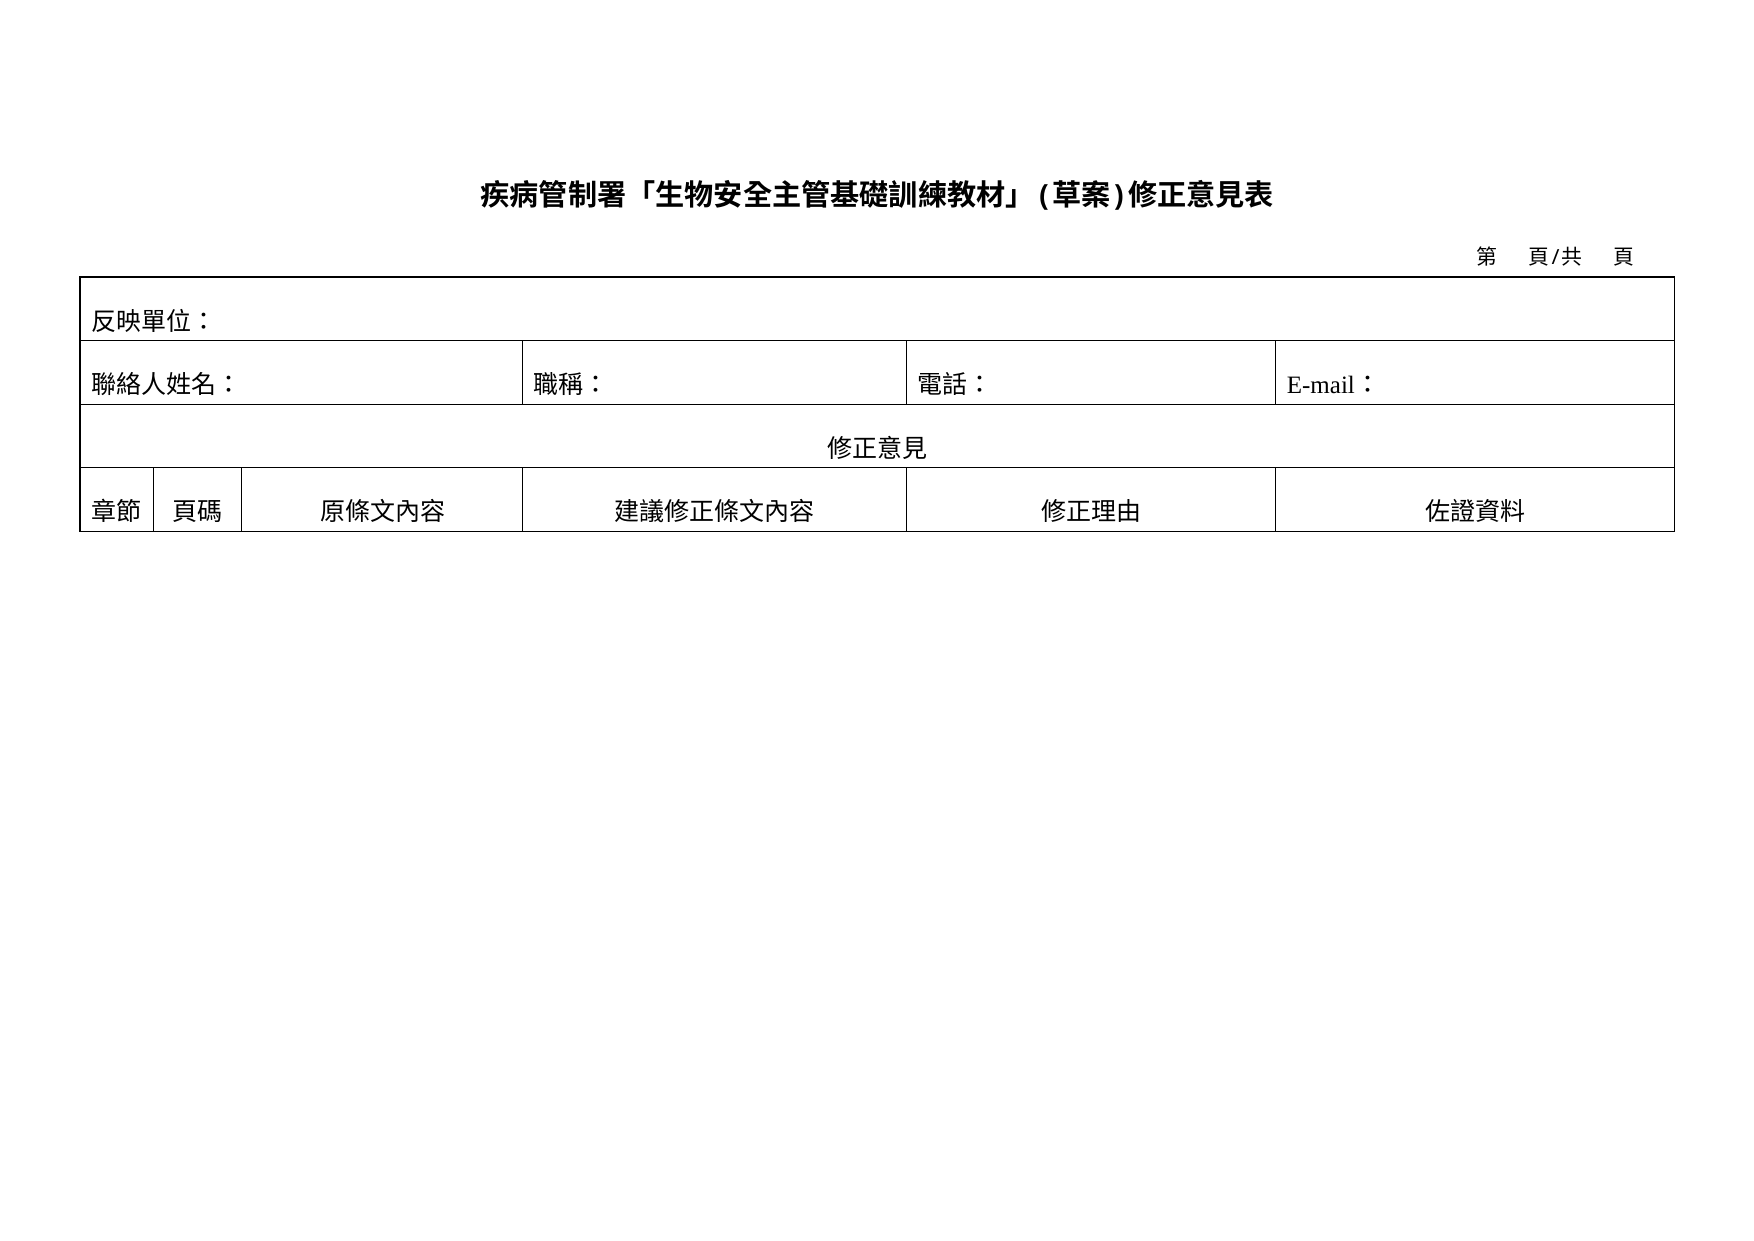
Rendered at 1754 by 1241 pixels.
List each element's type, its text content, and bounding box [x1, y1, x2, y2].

text 疾病管制署「生物安全主管基礎訓練教材」(草案)修正意見表 [187, 151, 1566, 214]
table_cell 原條文內容 [242, 468, 522, 531]
table_cell 聯絡人姓名： [81, 341, 522, 403]
table_cell 職稱： [523, 341, 906, 403]
table_header 反映單位： [81, 278, 1674, 340]
text 第 頁/共 頁 [187, 214, 1634, 276]
table_cell 頁碼 [154, 468, 241, 531]
table_cell 建議修正條文內容 [523, 468, 906, 531]
table_cell 修正理由 [907, 468, 1275, 531]
table_cell 佐證資料 [1276, 468, 1674, 531]
table_cell E-mail： [1276, 341, 1674, 403]
table_cell 章節 [81, 468, 153, 531]
table_cell 電話： [907, 341, 1275, 403]
table_cell 修正意見 [81, 405, 1674, 467]
